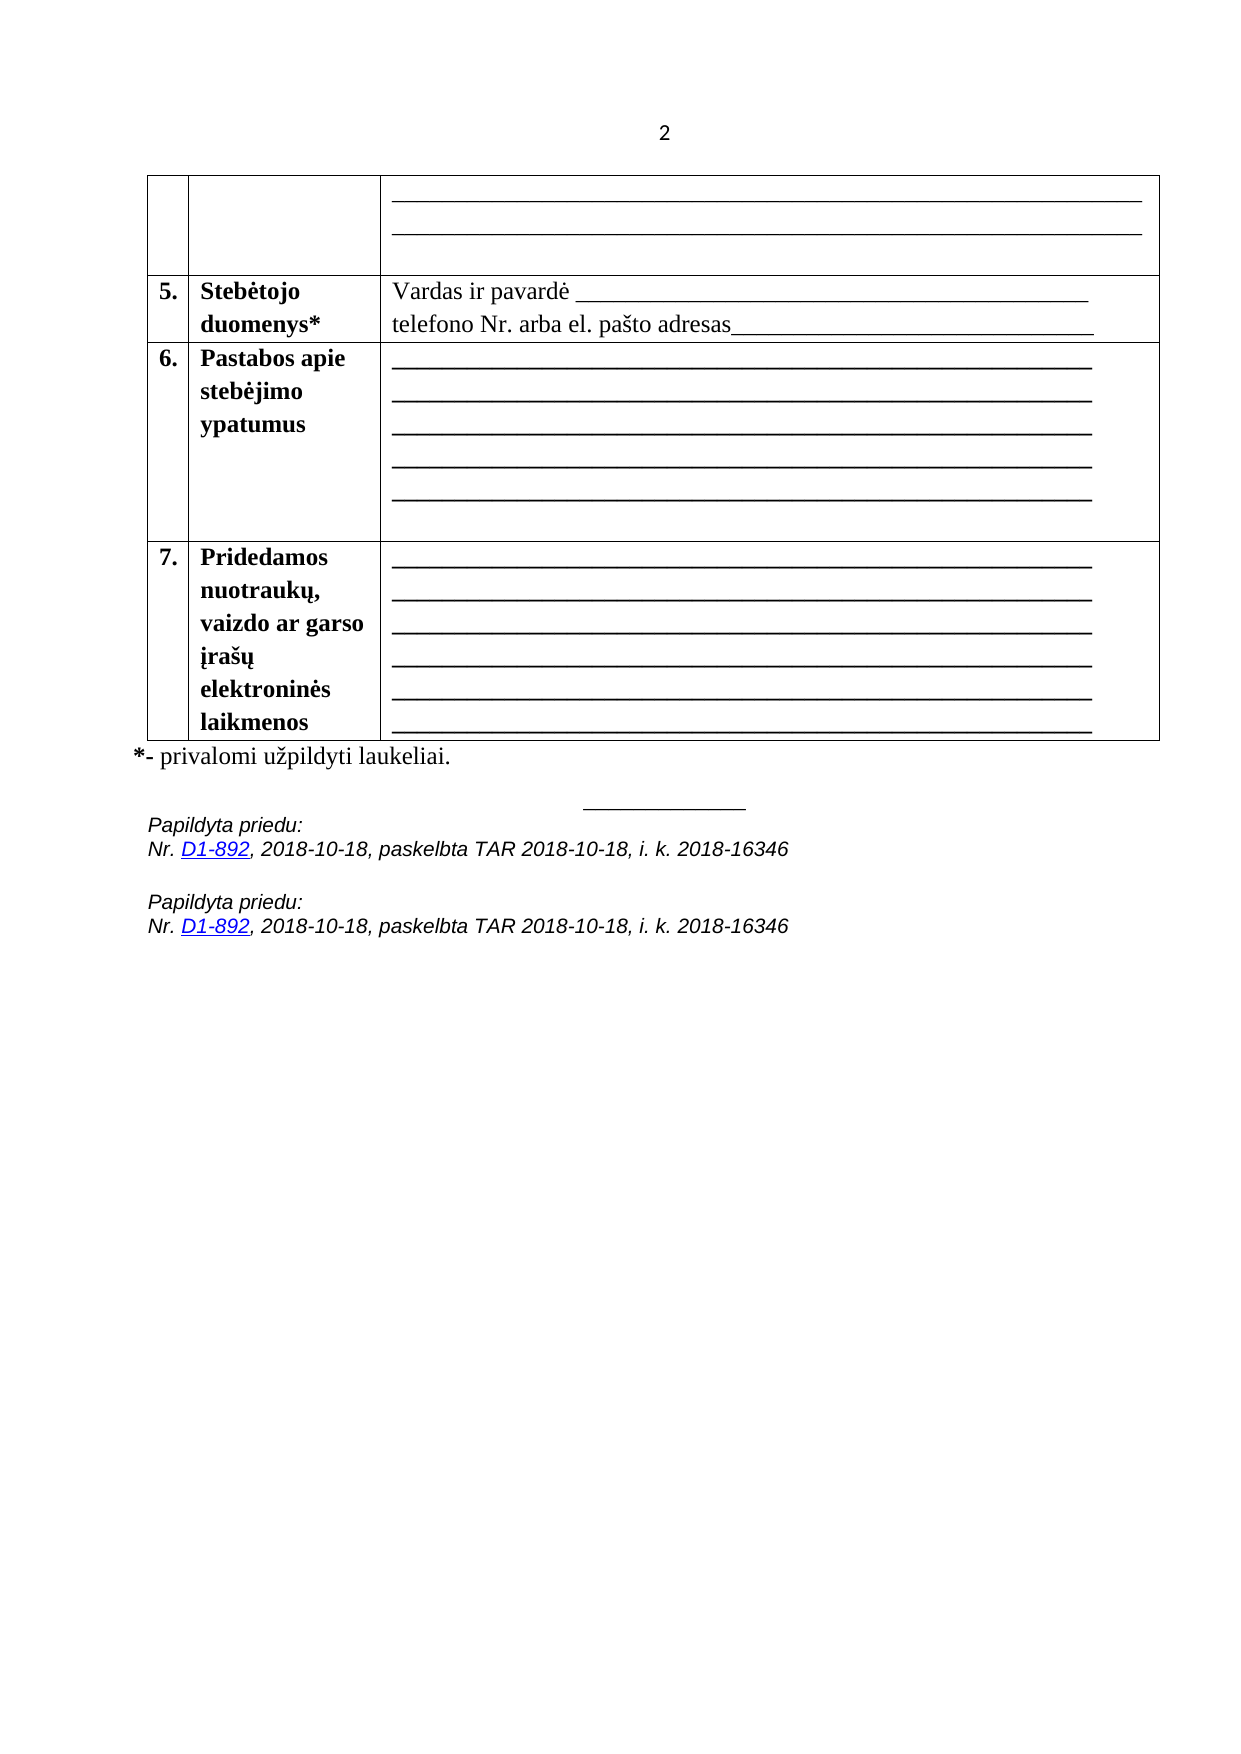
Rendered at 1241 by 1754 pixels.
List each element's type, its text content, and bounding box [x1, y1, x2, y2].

table_cell 6. [148, 343, 188, 541]
table_cell [148, 176, 188, 275]
table_cell Stebėtojo duomenys* [189, 276, 380, 342]
table_cell Pastabos apie stebėjimo ypatumus [189, 343, 380, 541]
table_cell ________________________________________________________ ________________________________________________________ ________________________________________________________ ________________________________________________________ ________________________________________________________ [381, 343, 1159, 541]
table_cell Vardas ir pavardė _________________________________________ telefono Nr. arba el. pašto adresas_____________________________ [381, 276, 1159, 342]
text _____________ [148, 784, 1181, 813]
table_cell Pridedamos nuotraukų, vaizdo ar garso įrašų elektroninės laikmenos [189, 542, 380, 740]
table_cell 7. [148, 542, 188, 740]
table_cell 5. [148, 276, 188, 342]
text Nr. D1-892, 2018-10-18, paskelbta TAR 2018-10-18, i. k. 2018-16346 [148, 837, 1181, 861]
table_cell [189, 176, 380, 275]
table_cell ____________________________________________________________ ____________________________________________________________ [381, 176, 1159, 275]
text *- privalomi užpildyti laukeliai. [133, 741, 1181, 770]
text Nr. D1-892, 2018-10-18, paskelbta TAR 2018-10-18, i. k. 2018-16346 [148, 914, 1181, 938]
text Papildyta priedu: [148, 813, 1181, 837]
table_cell ________________________________________________________ ________________________________________________________ ________________________________________________________ ________________________________________________________ ________________________________________________________ ________________________________________________________ [381, 542, 1159, 740]
text Papildyta priedu: [148, 890, 1181, 914]
